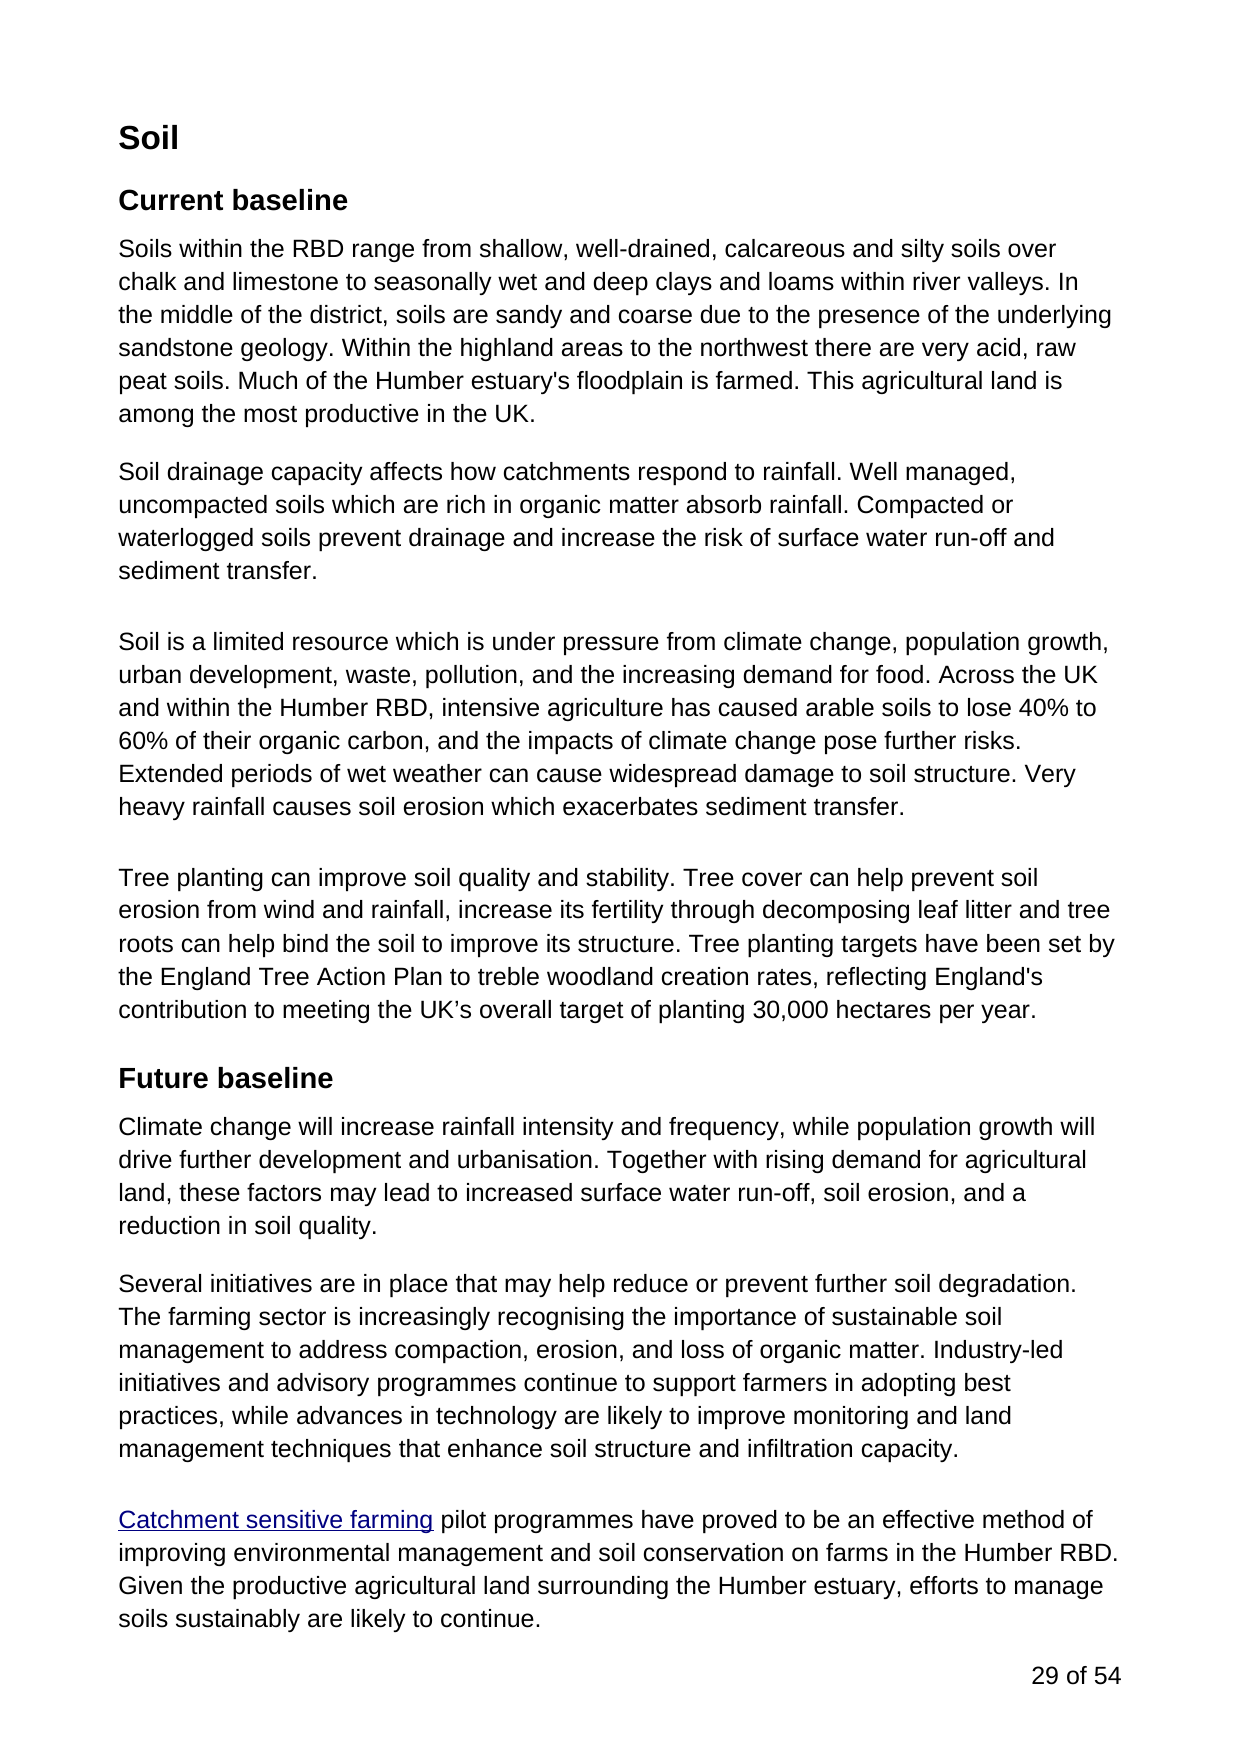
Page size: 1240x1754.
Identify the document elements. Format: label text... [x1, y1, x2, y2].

text Tree planting can improve soil quality and stability. Tree cover can help prevent soil erosion from wind and rainfall, increase its fertility through decomposing leaf litter and tree roots can help bind the soil to improve its structure. Tree planting targets have been set by the England Tree Action Plan to treble woodland creation rates, reflecting England's contribution to meeting the UK’s overall target of planting 30,000 hectares per year. [118, 862, 1121, 1023]
text Soils within the RBD range from shallow, well-drained, calcareous and silty soils over chalk and limestone to seasonally wet and deep clays and loams within river valleys. In the middle of the district, soils are sandy and coarse due to the presence of the underlying sandstone geology. Within the highland areas to the northwest there are very acid, raw peat soils. Much of the Humber estuary's floodplain is farmed. This agricultural land is among the most productive in the UK. [118, 234, 1121, 428]
text Soil drainage capacity affects how catchments respond to rainfall. Well managed, uncompacted soils which are rich in organic matter absorb rainfall. Compacted or waterlogged soils prevent drainage and increase the risk of surface water run-off and sediment transfer. [118, 457, 1121, 585]
text Climate change will increase rainfall intensity and frequency, while population growth will drive further development and urbanisation. Together with rising demand for agricultural land, these factors may lead to increased surface water run-off, soil erosion, and a reduction in soil quality. [118, 1112, 1121, 1240]
subtitle Future baseline [118, 1061, 1121, 1094]
text Catchment sensitive farming pilot programmes have proved to be an effective method of improving environmental management and soil conservation on farms in the Humber RBD. Given the productive agricultural land surrounding the Humber estuary, efforts to manage soils sustainably are likely to continue. [118, 1505, 1121, 1632]
subtitle Soil [118, 118, 1121, 157]
text Several initiatives are in place that may help reduce or prevent further soil degradation. The farming sector is increasingly recognising the importance of sustainable soil management to address compaction, erosion, and loss of organic matter. Industry-led initiatives and advisory programmes continue to support farmers in adopting best practices, while advances in technology are likely to improve monitoring and land management techniques that enhance soil structure and infiltration capacity. [118, 1269, 1121, 1463]
text Soil is a limited resource which is under pressure from climate change, population growth, urban development, waste, pollution, and the increasing demand for food. Across the UK and within the Humber RBD, intensive agriculture has caused arable soils to lose 40% to 60% of their organic carbon, and the impacts of climate change pose further risks. Extended periods of wet weather can cause widespread damage to soil structure. Very heavy rainfall causes soil erosion which exacerbates sediment transfer. [118, 627, 1121, 821]
subtitle Current baseline [118, 183, 1121, 217]
